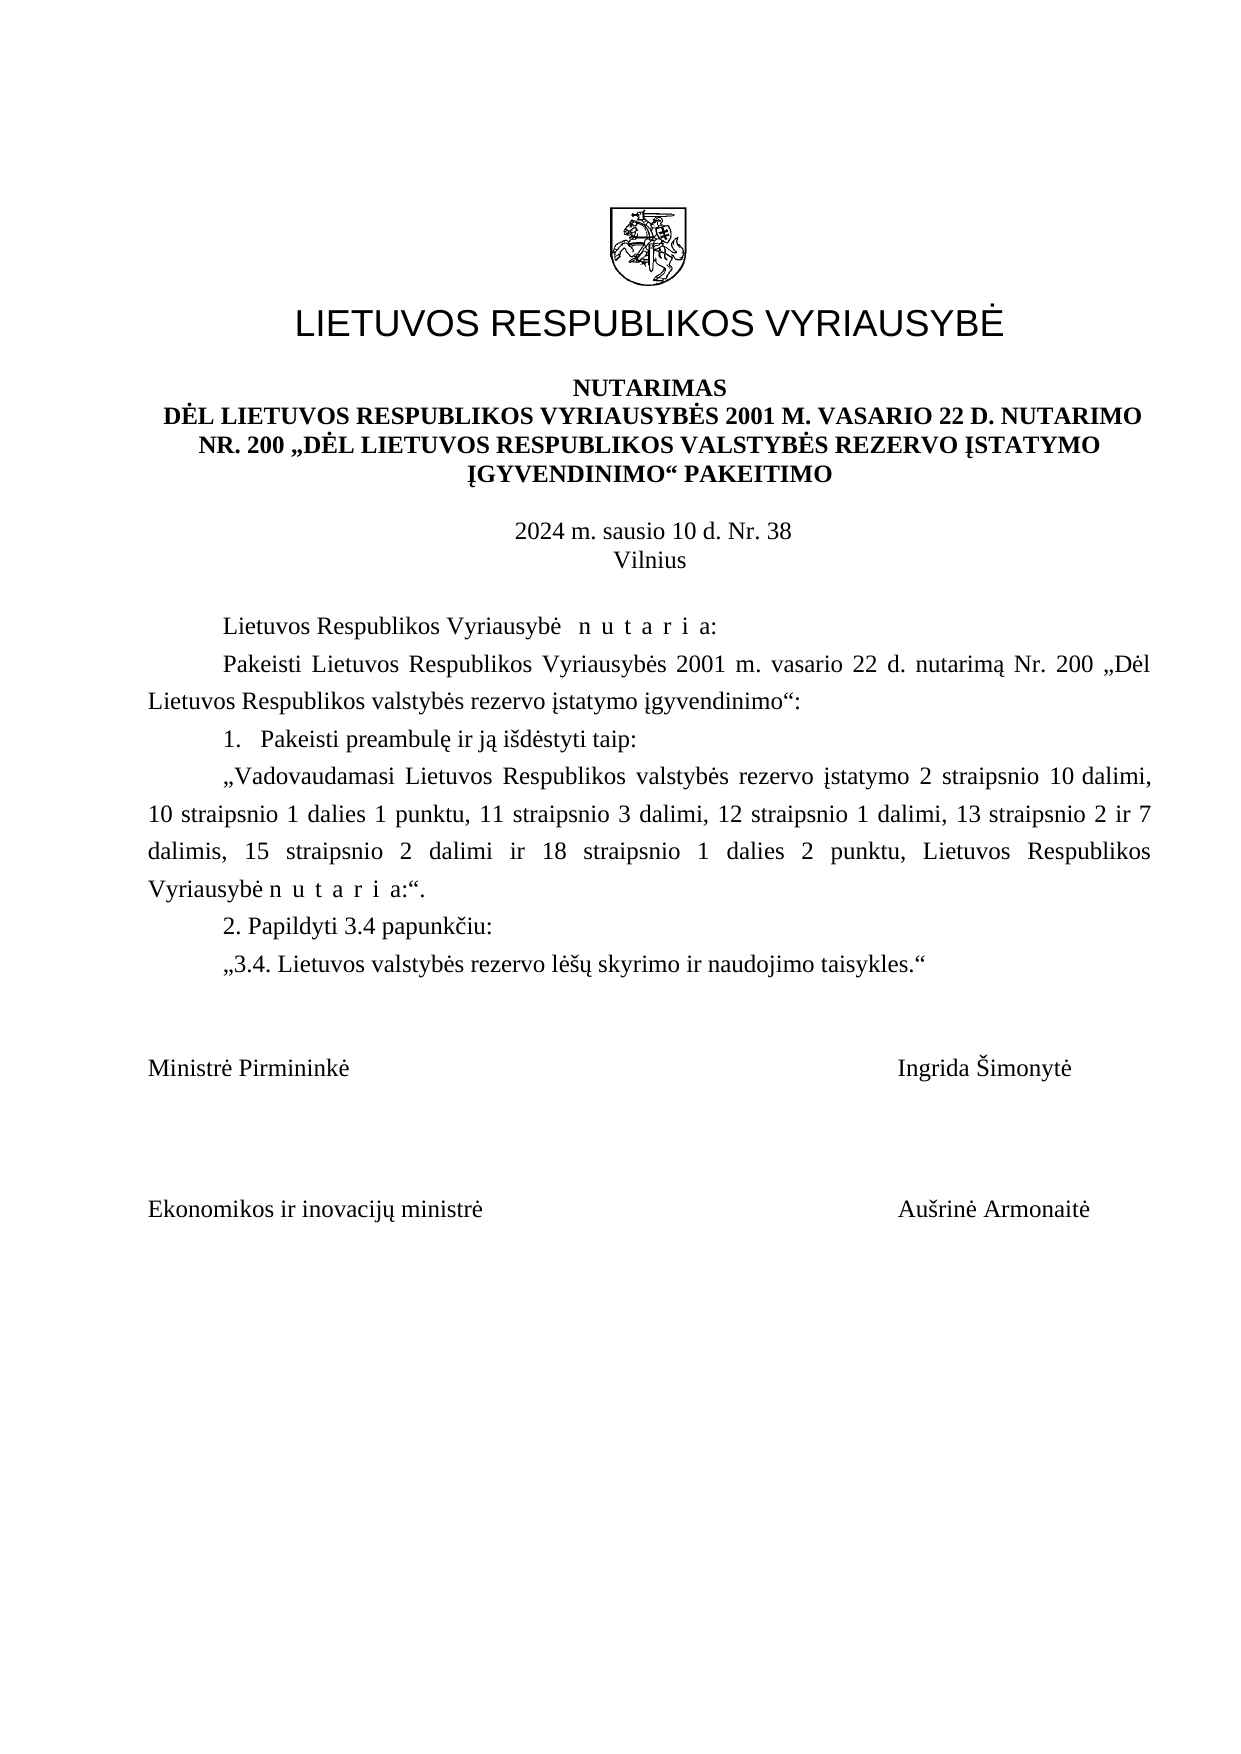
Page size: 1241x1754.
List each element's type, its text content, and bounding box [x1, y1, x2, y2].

text DĖL LIETUVOS RESPUBLIKOS VYRIAUSYBĖS 2001 M. VASARIO 22 D. NUTARIMO NR. 200 „DĖL LIETUVOS RESPUBLIKOS VALSTYBĖS REZERVO ĮSTATYMO ĮGYVENDINIMO“ PAKEITIMO [148, 401, 1152, 488]
text „3.4. Lietuvos valstybės rezervo lėšų skyrimo ir naudojimo taisykles.“ [148, 940, 1152, 978]
text Vilnius [148, 545, 1152, 574]
text Pakeisti Lietuvos Respublikos Vyriausybės 2001 m. vasario 22 d. nutarimą Nr. 200 „Dėl Lietuvos Respublikos valstybės rezervo įstatymo įgyvendinimo“: [148, 640, 1152, 715]
text Lietuvos Respublikos Vyriausybė [148, 301, 1152, 344]
text Lietuvos Respublikos Vyriausybė nutaria: [148, 603, 1152, 640]
text 2. Papildyti 3.4 papunkčiu: [148, 903, 1152, 940]
text „Vadovaudamasi Lietuvos Respublikos valstybės rezervo įstatymo 2 straipsnio 10 dalimi, 10 straipsnio 1 dalies 1 punktu, 11 straipsnio 3 dalimi, 12 straipsnio 1 dalimi, 13 straipsnio 2 ir 7 dalimis, 15 straipsnio 2 dalimi ir 18 straipsnio 1 dalies 2 punktu, Lietuvos Respublikos Vyriausybė nutaria:“. [148, 753, 1152, 903]
text Ministrė Pirmininkė Ingrida Šimonytė [148, 1053, 1152, 1081]
text 1. Pakeisti preambulę ir ją išdėstyti taip: [223, 715, 1152, 753]
text 2024 m. sausio 10 d. Nr. 38 [148, 516, 1152, 545]
text NUTARIMAS [148, 373, 1152, 401]
text Ekonomikos ir inovacijų ministrė Aušrinė Armonaitė [148, 1188, 1152, 1223]
